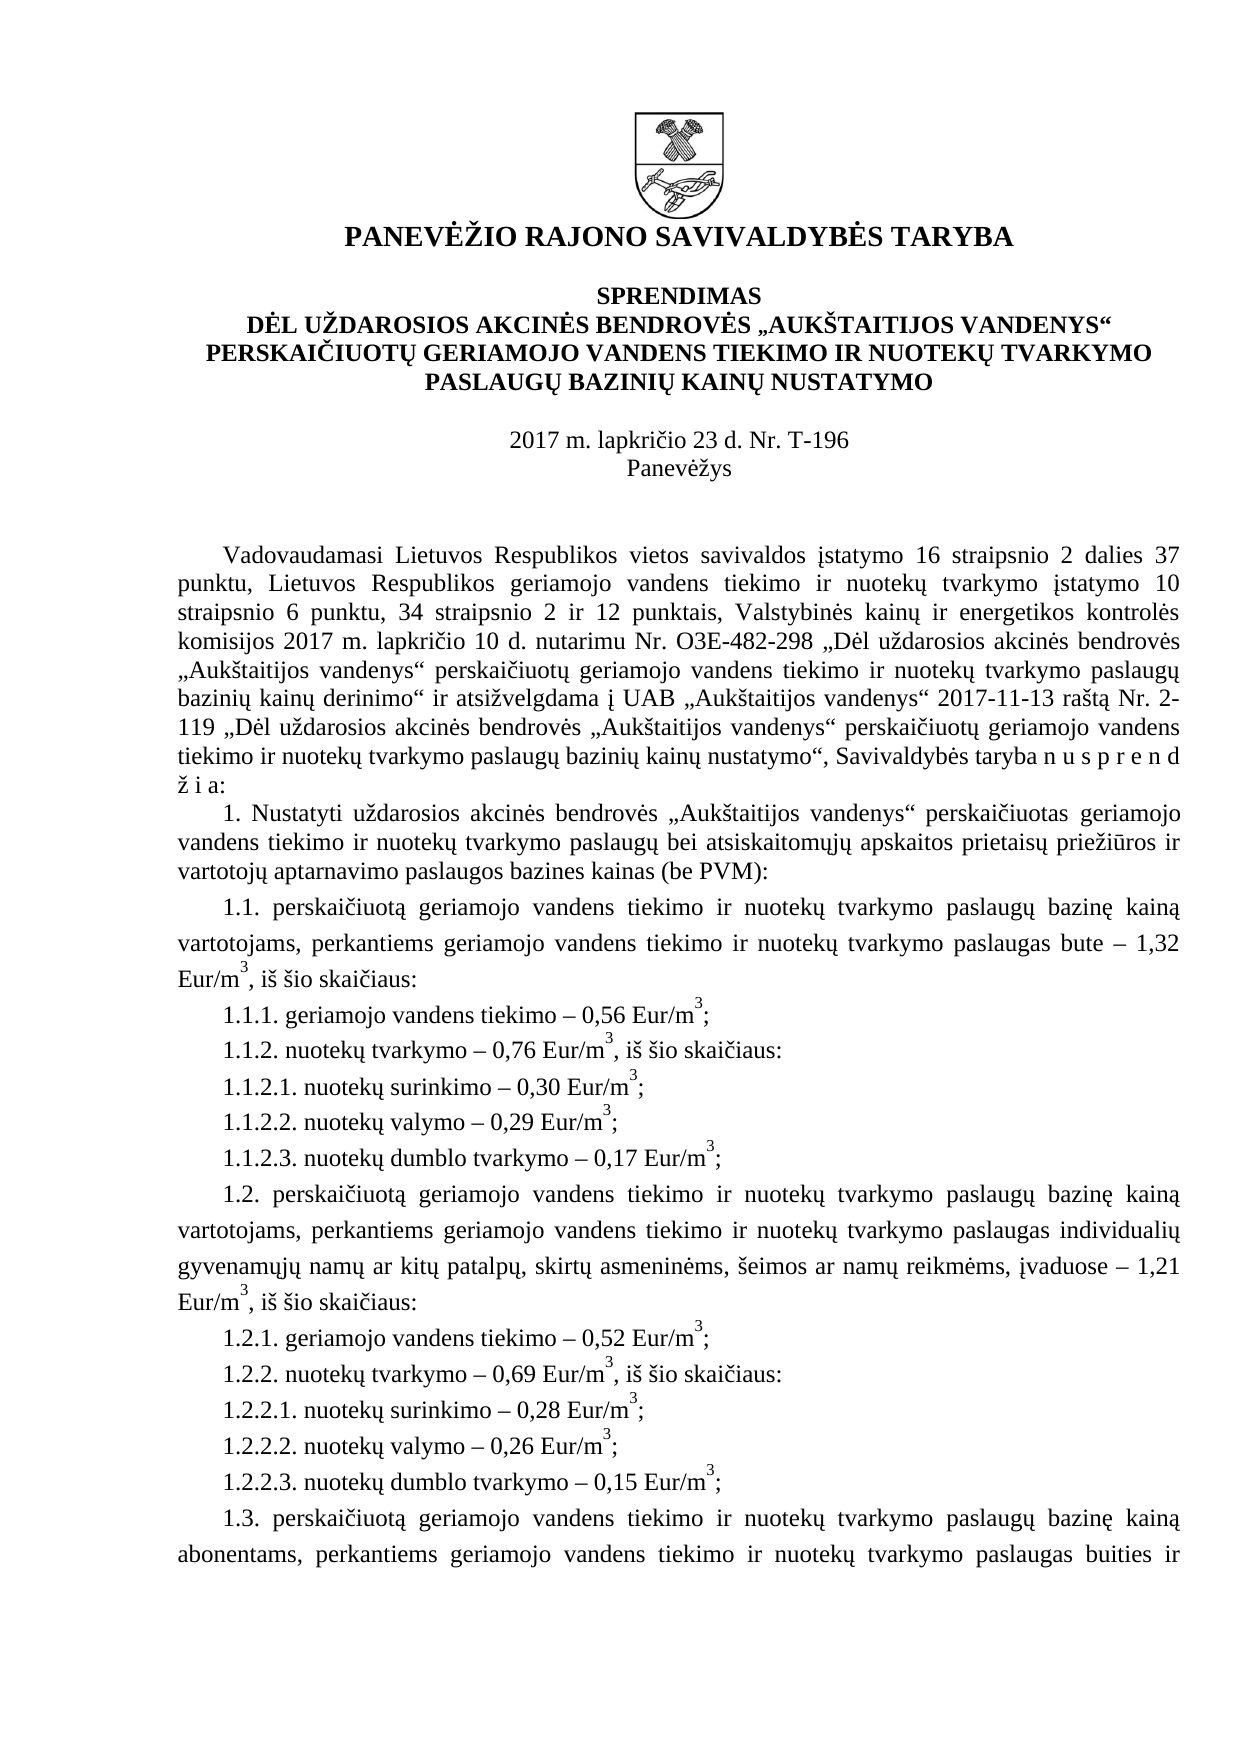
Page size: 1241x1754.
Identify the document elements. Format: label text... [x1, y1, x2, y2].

text 1.2. perskaičiuotą geriamojo vandens tiekimo ir nuotekų tvarkymo paslaugų bazinę kainą vartotojams, perkantiems geriamojo vandens tiekimo ir nuotekų tvarkymo paslaugas individualių gyvenamųjų namų ar kitų patalpų, skirtų asmeninėms, šeimos ar namų reikmėms, įvaduose – 1,21 Eur/m3, iš šio skaičiaus: [177, 1172, 1181, 1316]
text 1.1.2.2. nuotekų valymo – 0,29 Eur/m3; [177, 1100, 1181, 1136]
text 1.2.1. geriamojo vandens tiekimo – 0,52 Eur/m3; [177, 1316, 1181, 1352]
text 2017 m. lapkričio 23 d. Nr. T-196 [177, 425, 1181, 453]
text 1.1.2. nuotekų tvarkymo – 0,76 Eur/m3, iš šio skaičiaus: [177, 1028, 1181, 1064]
text 1.3. perskaičiuotą geriamojo vandens tiekimo ir nuotekų tvarkymo paslaugų bazinę kainą abonentams, perkantiems geriamojo vandens tiekimo ir nuotekų tvarkymo paslaugas buities ir komerciniams poreikiams bei perkantiems geriamąjį vandenį, skirtą karštam vandeniui ruošti ir tiekiamą abonentams, – 1,28 Eur/m3, iš šio skaičiaus: [177, 1496, 1181, 1567]
text 1.1.2.3. nuotekų dumblo tvarkymo – 0,17 Eur/m3; [177, 1136, 1181, 1172]
text Vadovaudamasi Lietuvos Respublikos vietos savivaldos įstatymo 16 straipsnio 2 dalies 37 punktu, Lietuvos Respublikos geriamojo vandens tiekimo ir nuotekų tvarkymo įstatymo 10 straipsnio 6 punktu, 34 straipsnio 2 ir 12 punktais, Valstybinės kainų ir energetikos kontrolės komisijos 2017 m. lapkričio 10 d. nutarimu Nr. O3E-482-298 „Dėl uždarosios akcinės bendrovės „Aukštaitijos vandenys“ perskaičiuotų geriamojo vandens tiekimo ir nuotekų tvarkymo paslaugų bazinių kainų derinimo“ ir atsižvelgdama į UAB „Aukštaitijos vandenys“ 2017-11-13 raštą Nr. 2-119 „Dėl uždarosios akcinės bendrovės „Aukštaitijos vandenys“ perskaičiuotų geriamojo vandens tiekimo ir nuotekų tvarkymo paslaugų bazinių kainų nustatymo“, Savivaldybės taryba n u s p r e n d ž i a: [177, 540, 1181, 798]
text DĖL UŽDAROSIOS AKCINĖS BENDROVĖS „AUKŠTAITIJOS VANDENYS“ PERSKAIČIUOTŲ GERIAMOJO VANDENS TIEKIMO IR NUOTEKŲ TVARKYMO PASLAUGŲ BAZINIŲ KAINŲ NUSTATYMO [177, 310, 1181, 396]
text 1.1.2.1. nuotekų surinkimo – 0,30 Eur/m3; [177, 1064, 1181, 1100]
text 1.1.1. geriamojo vandens tiekimo – 0,56 Eur/m3; [177, 992, 1181, 1028]
text panevėžio rajono savivaldybės taryba [177, 219, 1181, 252]
text 1.2.2. nuotekų tvarkymo – 0,69 Eur/m3, iš šio skaičiaus: [177, 1352, 1181, 1388]
text 1.2.2.2. nuotekų valymo – 0,26 Eur/m3; [177, 1424, 1181, 1460]
text 1.2.2.3. nuotekų dumblo tvarkymo – 0,15 Eur/m3; [177, 1460, 1181, 1496]
text 1.2.2.1. nuotekų surinkimo – 0,28 Eur/m3; [177, 1388, 1181, 1424]
text Panevėžys [177, 453, 1181, 482]
text 1.1. perskaičiuotą geriamojo vandens tiekimo ir nuotekų tvarkymo paslaugų bazinę kainą vartotojams, perkantiems geriamojo vandens tiekimo ir nuotekų tvarkymo paslaugas bute – 1,32 Eur/m3, iš šio skaičiaus: [177, 885, 1181, 992]
text 1. Nustatyti uždarosios akcinės bendrovės „Aukštaitijos vandenys“ perskaičiuotas geriamojo vandens tiekimo ir nuotekų tvarkymo paslaugų bei atsiskaitomųjų apskaitos prietaisų priežiūros ir vartotojų aptarnavimo paslaugos bazines kainas (be PVM): [177, 798, 1181, 885]
text SPRENDIMAS [177, 281, 1181, 310]
